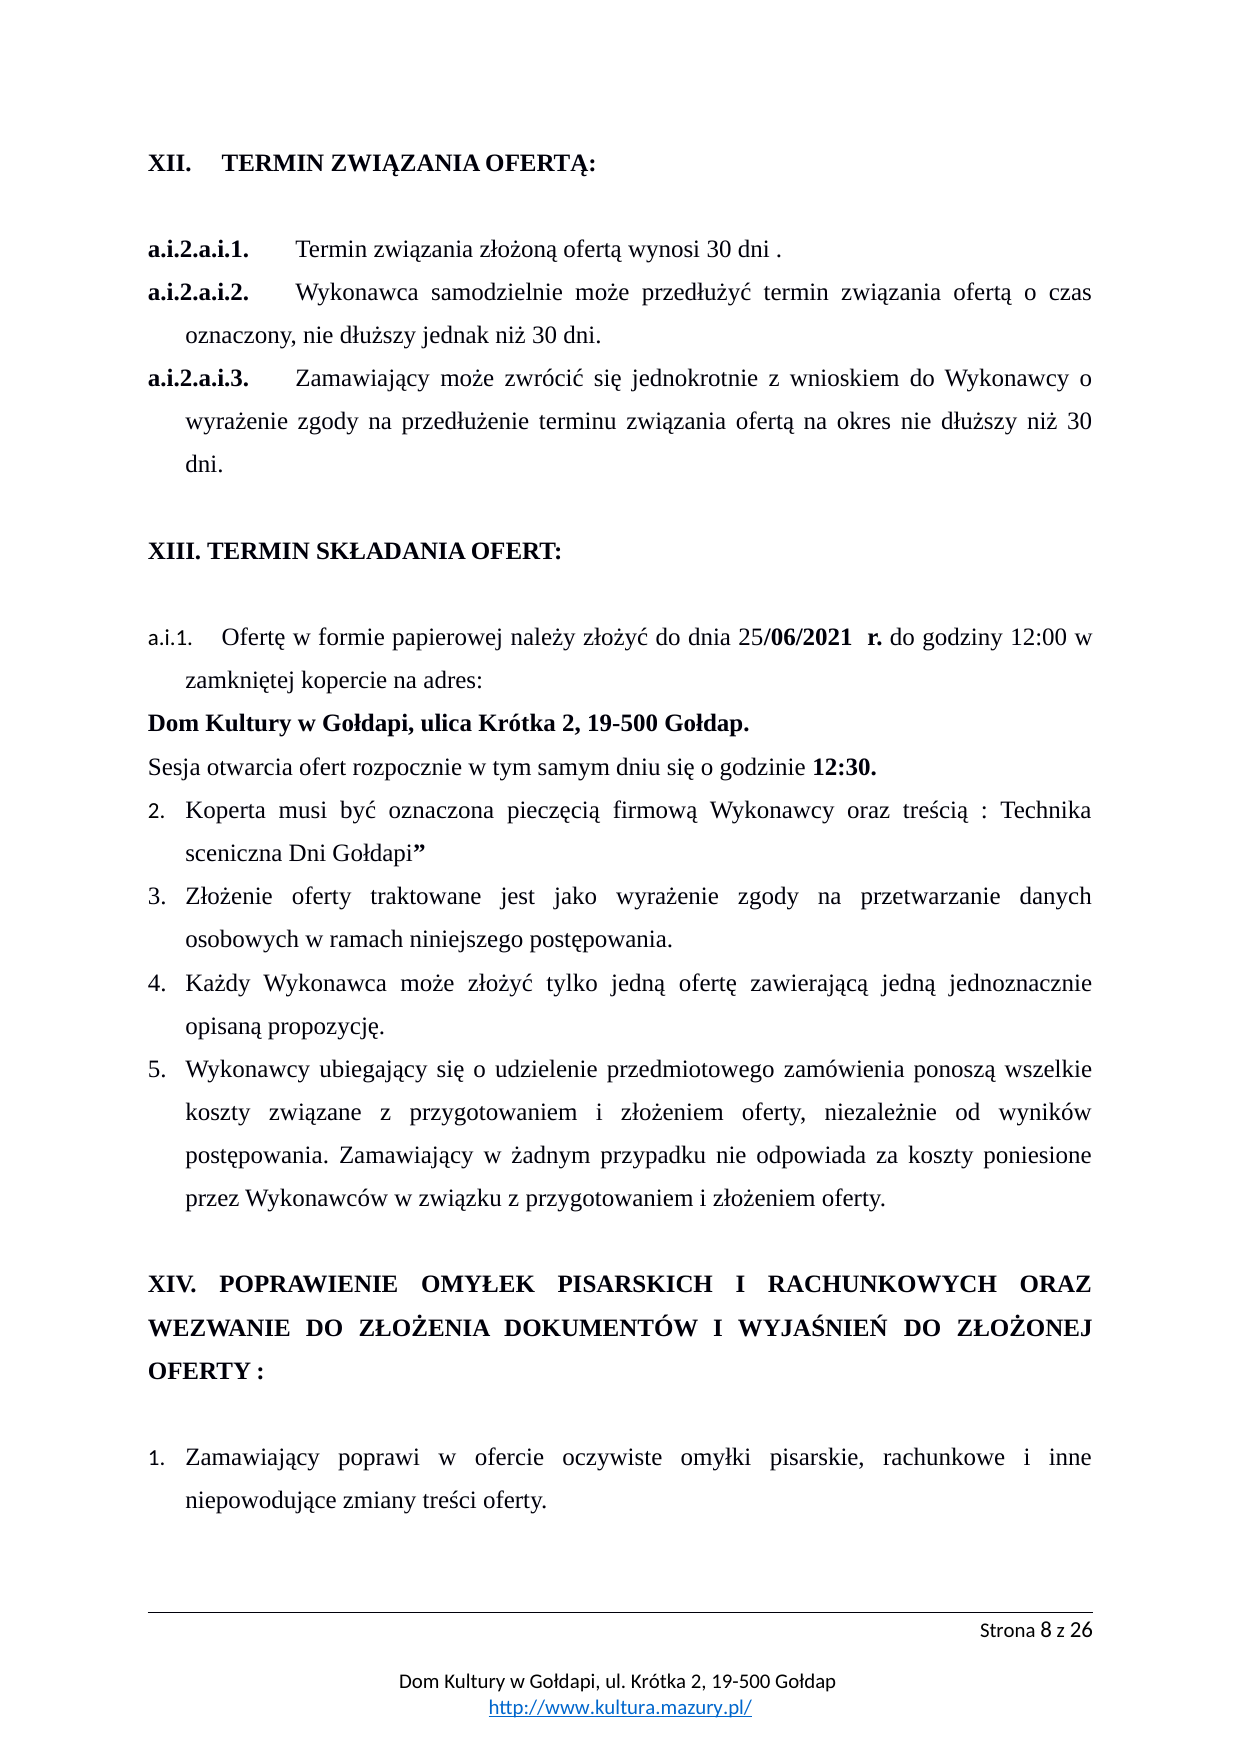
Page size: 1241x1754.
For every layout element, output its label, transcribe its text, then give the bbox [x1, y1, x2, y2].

text XIII. TERMIN SKŁADANIA OFERT: [148, 536, 1093, 564]
text XII. TERMIN ZWIĄZANIA OFERTĄ: [148, 148, 1093, 176]
text Sesja otwarcia ofert rozpocznie w tym samym dniu się o godzinie 12:30. [148, 752, 1093, 780]
list Termin związania złożoną ofertą wynosi 30 dni . [148, 234, 1093, 263]
list Zamawiający może zwrócić się jednokrotnie z wnioskiem do Wykonawcy o wyrażenie zgody na przedłużenie terminu związania ofertą na okres nie dłuższy niż 30 dni. [148, 363, 1093, 478]
text Dom Kultury w Gołdapi, ulica Krótka 2, 19-500 Gołdap. [148, 708, 1093, 737]
list Złożenie oferty traktowane jest jako wyrażenie zgody na przetwarzanie danych osobowych w ramach niniejszego postępowania. [148, 881, 1093, 953]
list Koperta musi być oznaczona pieczęcią firmową Wykonawcy oraz treścią : Technika sceniczna Dni Gołdapi” [148, 795, 1093, 867]
list Ofertę w formie papierowej należy złożyć do dnia 25/06/2021 r. do godziny 12:00 w zamkniętej kopercie na adres: [148, 622, 1093, 694]
list Wykonawca samodzielnie może przedłużyć termin związania ofertą o czas oznaczony, nie dłuższy jednak niż 30 dni. [148, 277, 1093, 349]
list Każdy Wykonawca może złożyć tylko jedną ofertę zawierającą jedną jednoznacznie opisaną propozycję. [148, 968, 1093, 1039]
list Wykonawcy ubiegający się o udzielenie przedmiotowego zamówienia ponoszą wszelkie koszty związane z przygotowaniem i złożeniem oferty, niezależnie od wyników postępowania. Zamawiający w żadnym przypadku nie odpowiada za koszty poniesione przez Wykonawców w związku z przygotowaniem i złożeniem oferty. [148, 1054, 1093, 1212]
list Zamawiający poprawi w ofercie oczywiste omyłki pisarskie, rachunkowe i inne niepowodujące zmiany treści oferty. [148, 1442, 1093, 1514]
text XIV. POPRAWIENIE OMYŁEK PISARSKICH I RACHUNKOWYCH ORAZ WEZWANIE DO ZŁOŻENIA DOKUMENTÓW I WYJAŚNIEŃ DO ZŁOŻONEJ OFERTY : [148, 1269, 1093, 1384]
